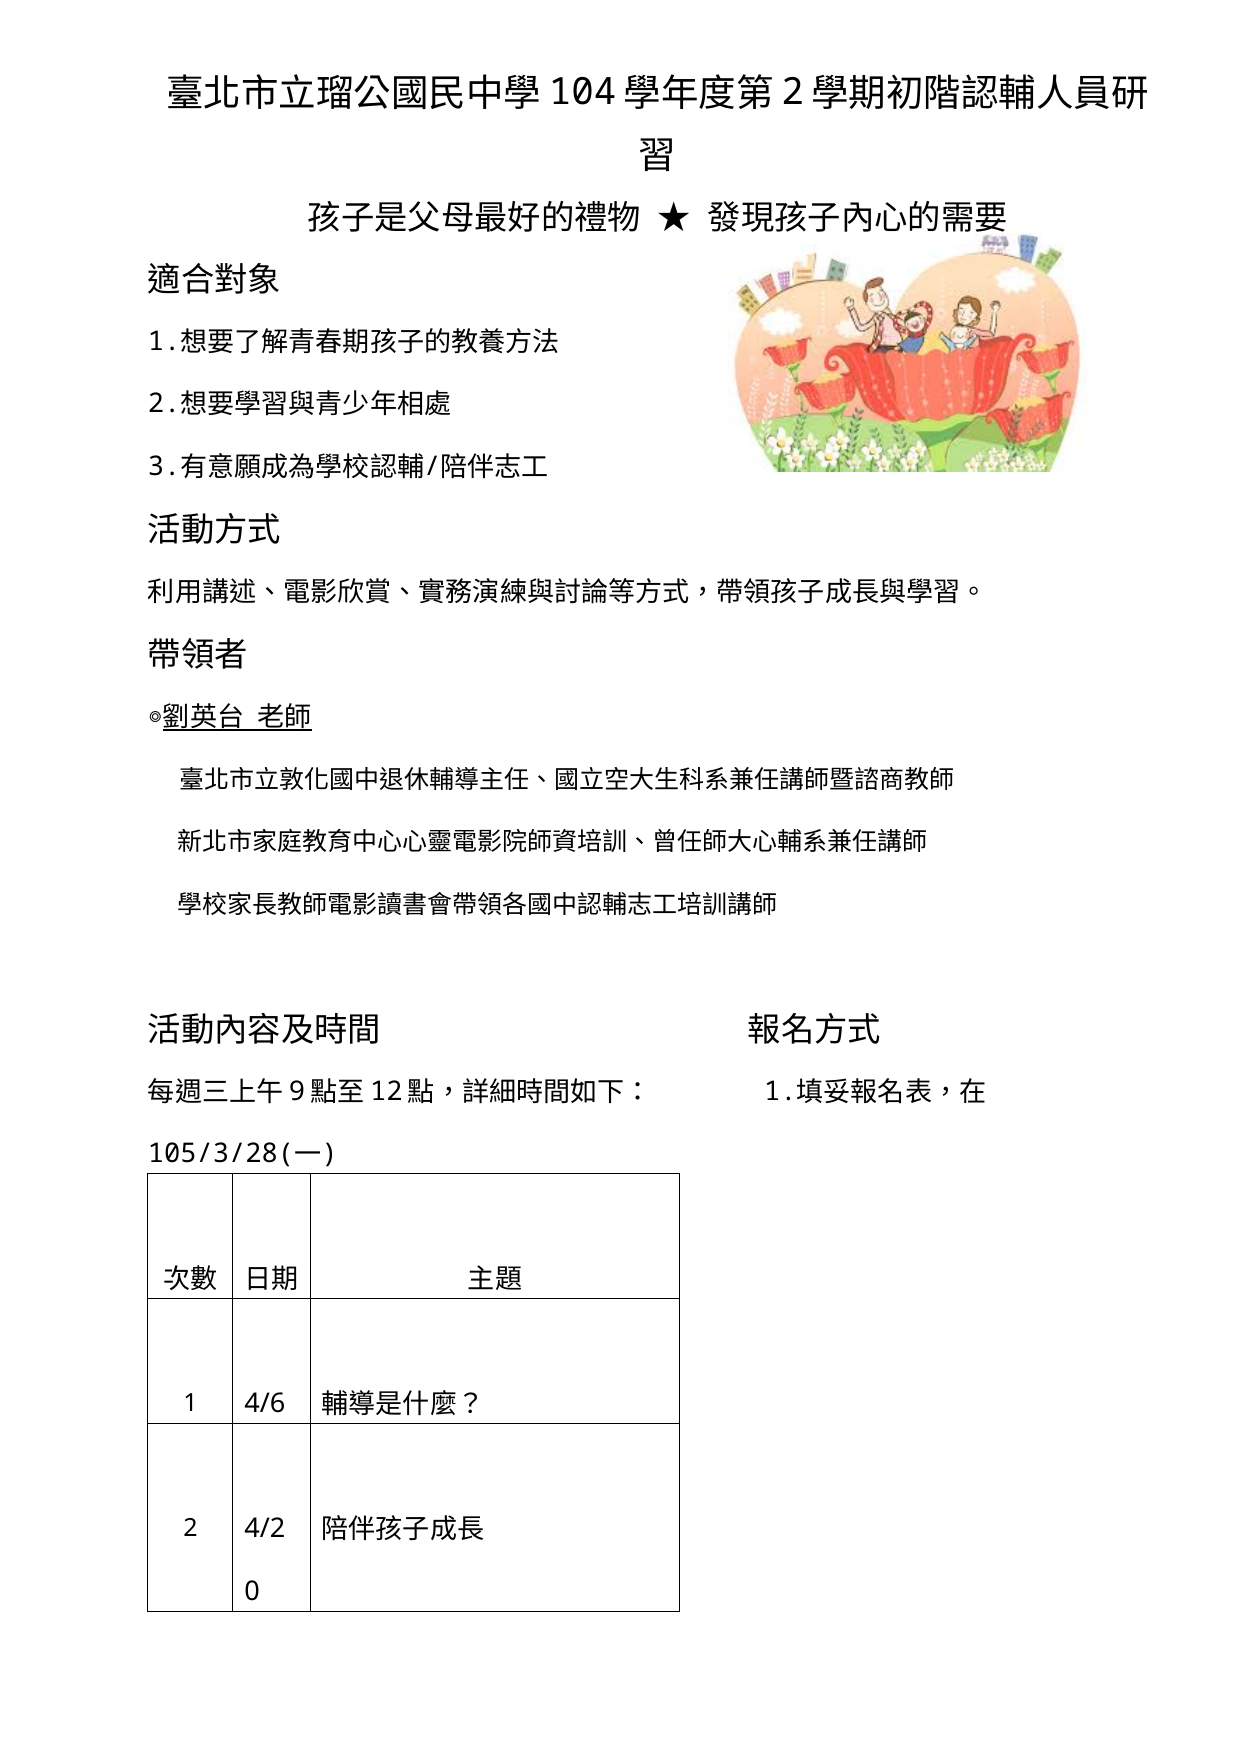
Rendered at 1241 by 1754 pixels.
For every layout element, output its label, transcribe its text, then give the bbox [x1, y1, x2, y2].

text [1091, 236, 1167, 298]
text 臺北市立瑠公國民中學104學年度第2學期初階認輔人員研習 [148, 48, 1167, 173]
text 適合對象 [148, 236, 728, 298]
text 利用講述、電影欣賞、實務演練與討論等方式，帶領孩子成長與學習。 [148, 548, 1167, 611]
table_cell 4/20 [233, 1424, 310, 1611]
text 孩子是父母最好的禮物 ★ 發現孩子內心的需要 [148, 173, 1167, 236]
text 學校家長教師電影讀書會帶領各國中認輔志工培訓講師 [148, 861, 1167, 923]
text 3.有意願成為學校認輔/陪伴志工 [148, 423, 1167, 486]
text 新北市家庭教育中心心靈電影院師資培訓、曾任師大心輔系兼任講師 [148, 798, 1167, 861]
text [1091, 298, 1167, 361]
table_cell 4/6 [233, 1299, 310, 1423]
text 活動內容及時間 報名方式 [148, 986, 1167, 1048]
table_cell 輔導是什麼？ [311, 1299, 679, 1423]
table_header 主題 [311, 1174, 679, 1298]
text [1091, 361, 1167, 423]
table_cell 陪伴孩子成長 [311, 1424, 679, 1611]
text 2.想要學習與青少年相處 [148, 361, 728, 423]
table_header 日期 [233, 1174, 310, 1298]
text 活動方式 [148, 486, 1167, 548]
text 每週三上午9點至12點，詳細時間如下： 1.填妥報名表，在105/3/28(一) [148, 1048, 1167, 1173]
text 臺北市立敦化國中退休輔導主任、國立空大生科系兼任講師暨諮商教師 [148, 736, 1167, 798]
text 1.想要了解青春期孩子的教養方法 [148, 298, 728, 361]
text 帶領者 [148, 611, 1167, 673]
text ◎劉英台 老師 [148, 673, 1167, 736]
table_cell 1 [148, 1299, 232, 1423]
table_cell 2 [148, 1424, 232, 1611]
table_header 次數 [148, 1174, 232, 1298]
